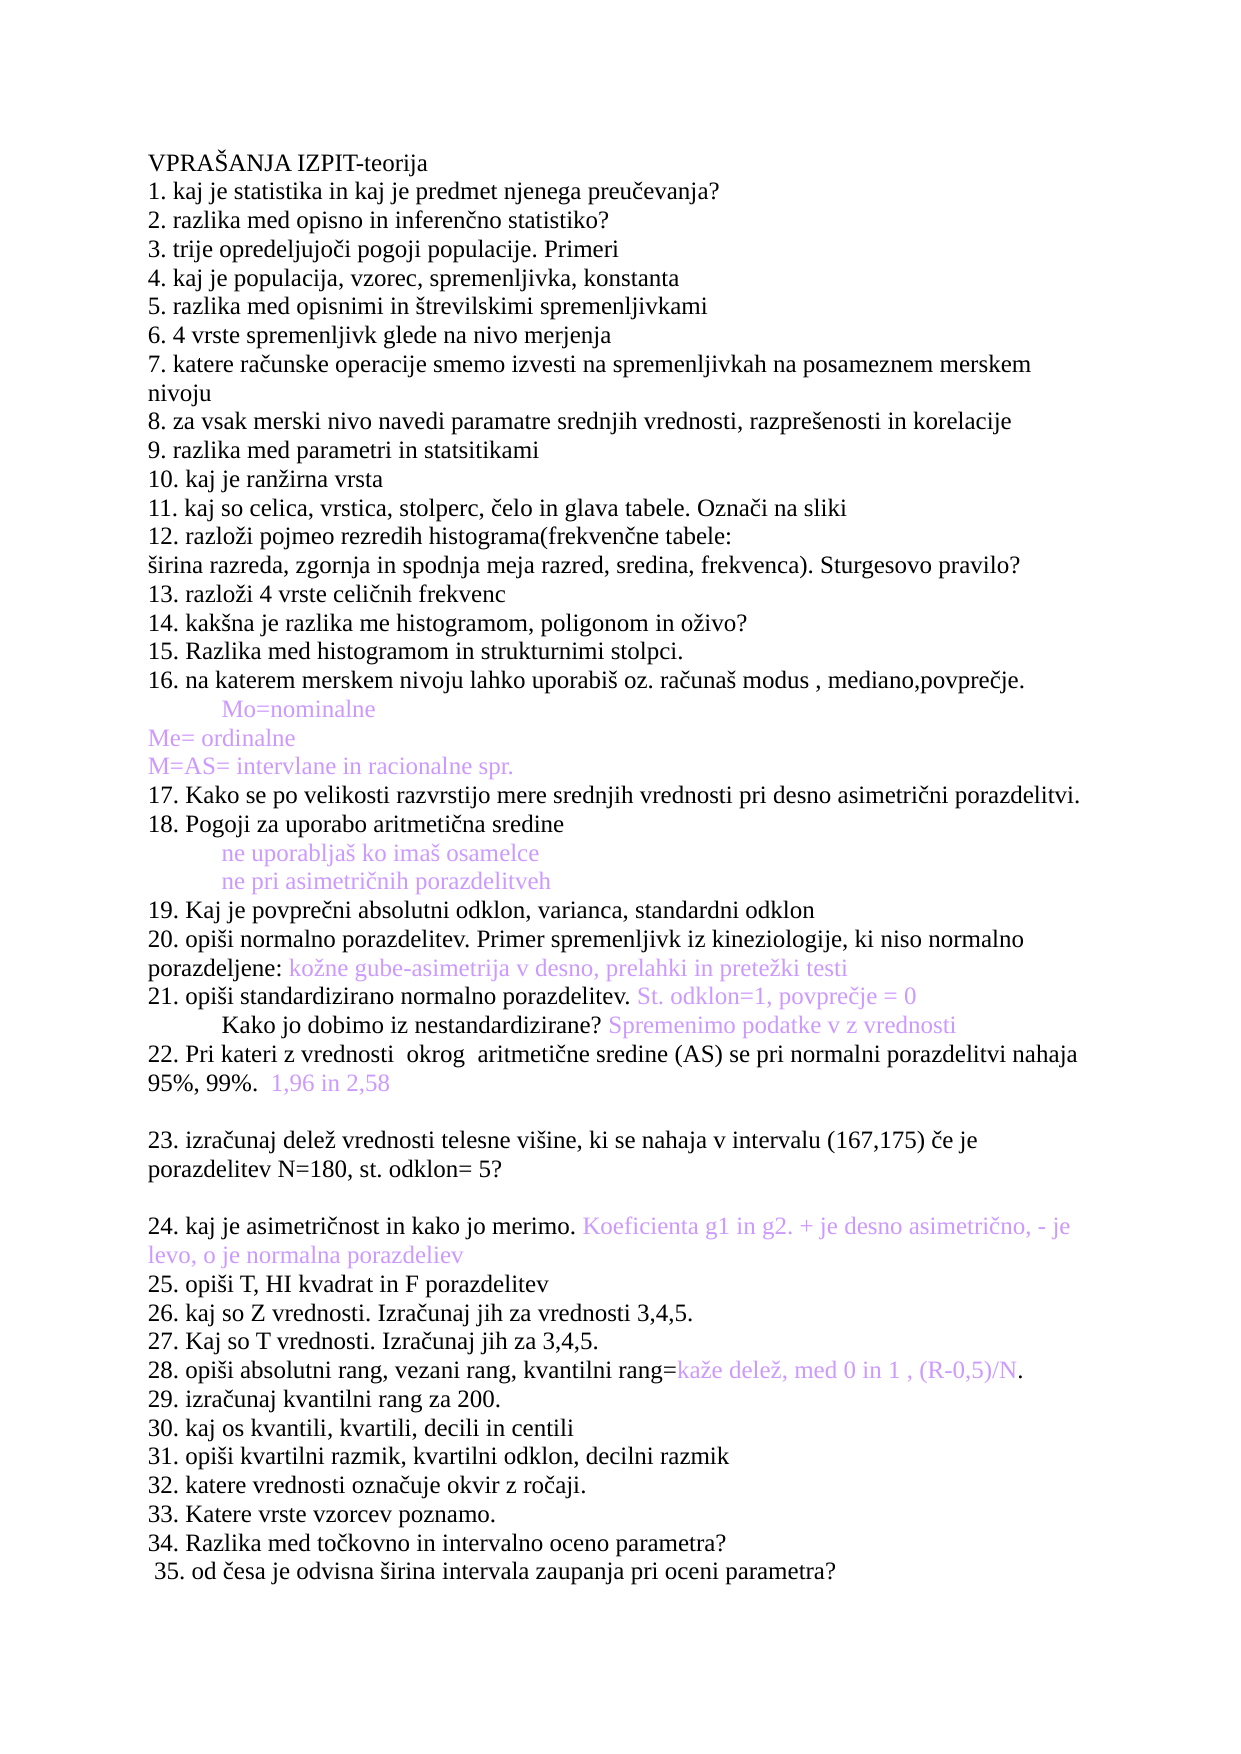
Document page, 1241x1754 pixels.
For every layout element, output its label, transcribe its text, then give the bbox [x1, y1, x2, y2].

text 29. izračunaj kvantilni rang za 200. [148, 1384, 1093, 1413]
text 11. kaj so celica, vrstica, stolperc, čelo in glava tabele. Označi na sliki [148, 493, 1093, 521]
text 7. katere računske operacije smemo izvesti na spremenljivkah na posameznem merskem nivoju [148, 349, 1093, 406]
text 25. opiši T, HI kvadrat in F porazdelitev [148, 1269, 1093, 1298]
text 23. izračunaj delež vrednosti telesne višine, ki se nahaja v intervalu (167,175) če je porazdelitev N=180, st. odklon= 5? [148, 1125, 1093, 1183]
text 17. Kako se po velikosti razvrstijo mere srednjih vrednosti pri desno asimetrični porazdelitvi. [148, 780, 1093, 809]
text VPRAŠANJA IZPIT-teorija [148, 148, 1093, 176]
text 2. razlika med opisno in inferenčno statistiko? [148, 205, 1093, 234]
text 18. Pogoji za uporabo aritmetična sredine [148, 809, 1093, 838]
text 1. kaj je statistika in kaj je predmet njenega preučevanja? [148, 176, 1093, 205]
text širina razreda, zgornja in spodnja meja razred, sredina, frekvenca). Sturgesovo pravilo? [148, 550, 1093, 579]
text 4. kaj je populacija, vzorec, spremenljivka, konstanta [148, 263, 1093, 291]
text 30. kaj os kvantili, kvartili, decili in centili [148, 1413, 1093, 1441]
text 10. kaj je ranžirna vrsta [148, 464, 1093, 493]
text 33. Katere vrste vzorcev poznamo. [148, 1499, 1093, 1528]
text ne pri asimetričnih porazdelitveh [148, 866, 1093, 895]
text 22. Pri kateri z vrednosti okrog aritmetične sredine (AS) se pri normalni porazdelitvi nahaja 95%, 99%. 1,96 in 2,58 [148, 1039, 1093, 1096]
text 32. katere vrednosti označuje okvir z ročaji. [148, 1470, 1093, 1499]
text 5. razlika med opisnimi in štrevilskimi spremenljivkami [148, 291, 1093, 320]
text 28. opiši absolutni rang, vezani rang, kvantilni rang=kaže delež, med 0 in 1 , (R-0,5)/N. [148, 1355, 1093, 1384]
text Kako jo dobimo iz nestandardizirane? Spremenimo podatke v z vrednosti [148, 1010, 1093, 1039]
text 6. 4 vrste spremenljivk glede na nivo merjenja [148, 320, 1093, 349]
text 3. trije opredeljujoči pogoji populacije. Primeri [148, 234, 1093, 263]
text 21. opiši standardizirano normalno porazdelitev. St. odklon=1, povprečje = 0 [148, 981, 1093, 1010]
text 15. Razlika med histogramom in strukturnimi stolpci. [148, 636, 1093, 665]
text 26. kaj so Z vrednosti. Izračunaj jih za vrednosti 3,4,5. [148, 1298, 1093, 1326]
text 20. opiši normalno porazdelitev. Primer spremenljivk iz kineziologije, ki niso normalno porazdeljene: kožne gube-asimetrija v desno, prelahki in pretežki testi [148, 924, 1093, 981]
text 8. za vsak merski nivo navedi paramatre srednjih vrednosti, razprešenosti in korelacije [148, 406, 1093, 435]
text 24. kaj je asimetričnost in kako jo merimo. Koeficienta g1 in g2. + je desno asimetrično, - je levo, o je normalna porazdeliev [148, 1211, 1093, 1269]
text 13. razloži 4 vrste celičnih frekvenc [148, 579, 1093, 608]
text 31. opiši kvartilni razmik, kvartilni odklon, decilni razmik [148, 1441, 1093, 1470]
text M=AS= intervlane in racionalne spr. [148, 751, 1093, 780]
text 19. Kaj je povprečni absolutni odklon, varianca, standardni odklon [148, 895, 1093, 924]
text 14. kakšna je razlika me histogramom, poligonom in oživo? [148, 608, 1093, 636]
text Mo=nominalne [148, 694, 1093, 723]
text 35. od česa je odvisna širina intervala zaupanja pri oceni parametra? [148, 1556, 1093, 1585]
text 12. razloži pojmeo rezredih histograma(frekvenčne tabele: [148, 521, 1093, 550]
text 27. Kaj so T vrednosti. Izračunaj jih za 3,4,5. [148, 1326, 1093, 1355]
text ne uporabljaš ko imaš osamelce [148, 838, 1093, 866]
text Me= ordinalne [148, 723, 1093, 751]
text 9. razlika med parametri in statsitikami [148, 435, 1093, 464]
text 16. na katerem merskem nivoju lahko uporabiš oz. računaš modus , mediano,povprečje. [148, 665, 1093, 694]
text 34. Razlika med točkovno in intervalno oceno parametra? [148, 1528, 1093, 1556]
